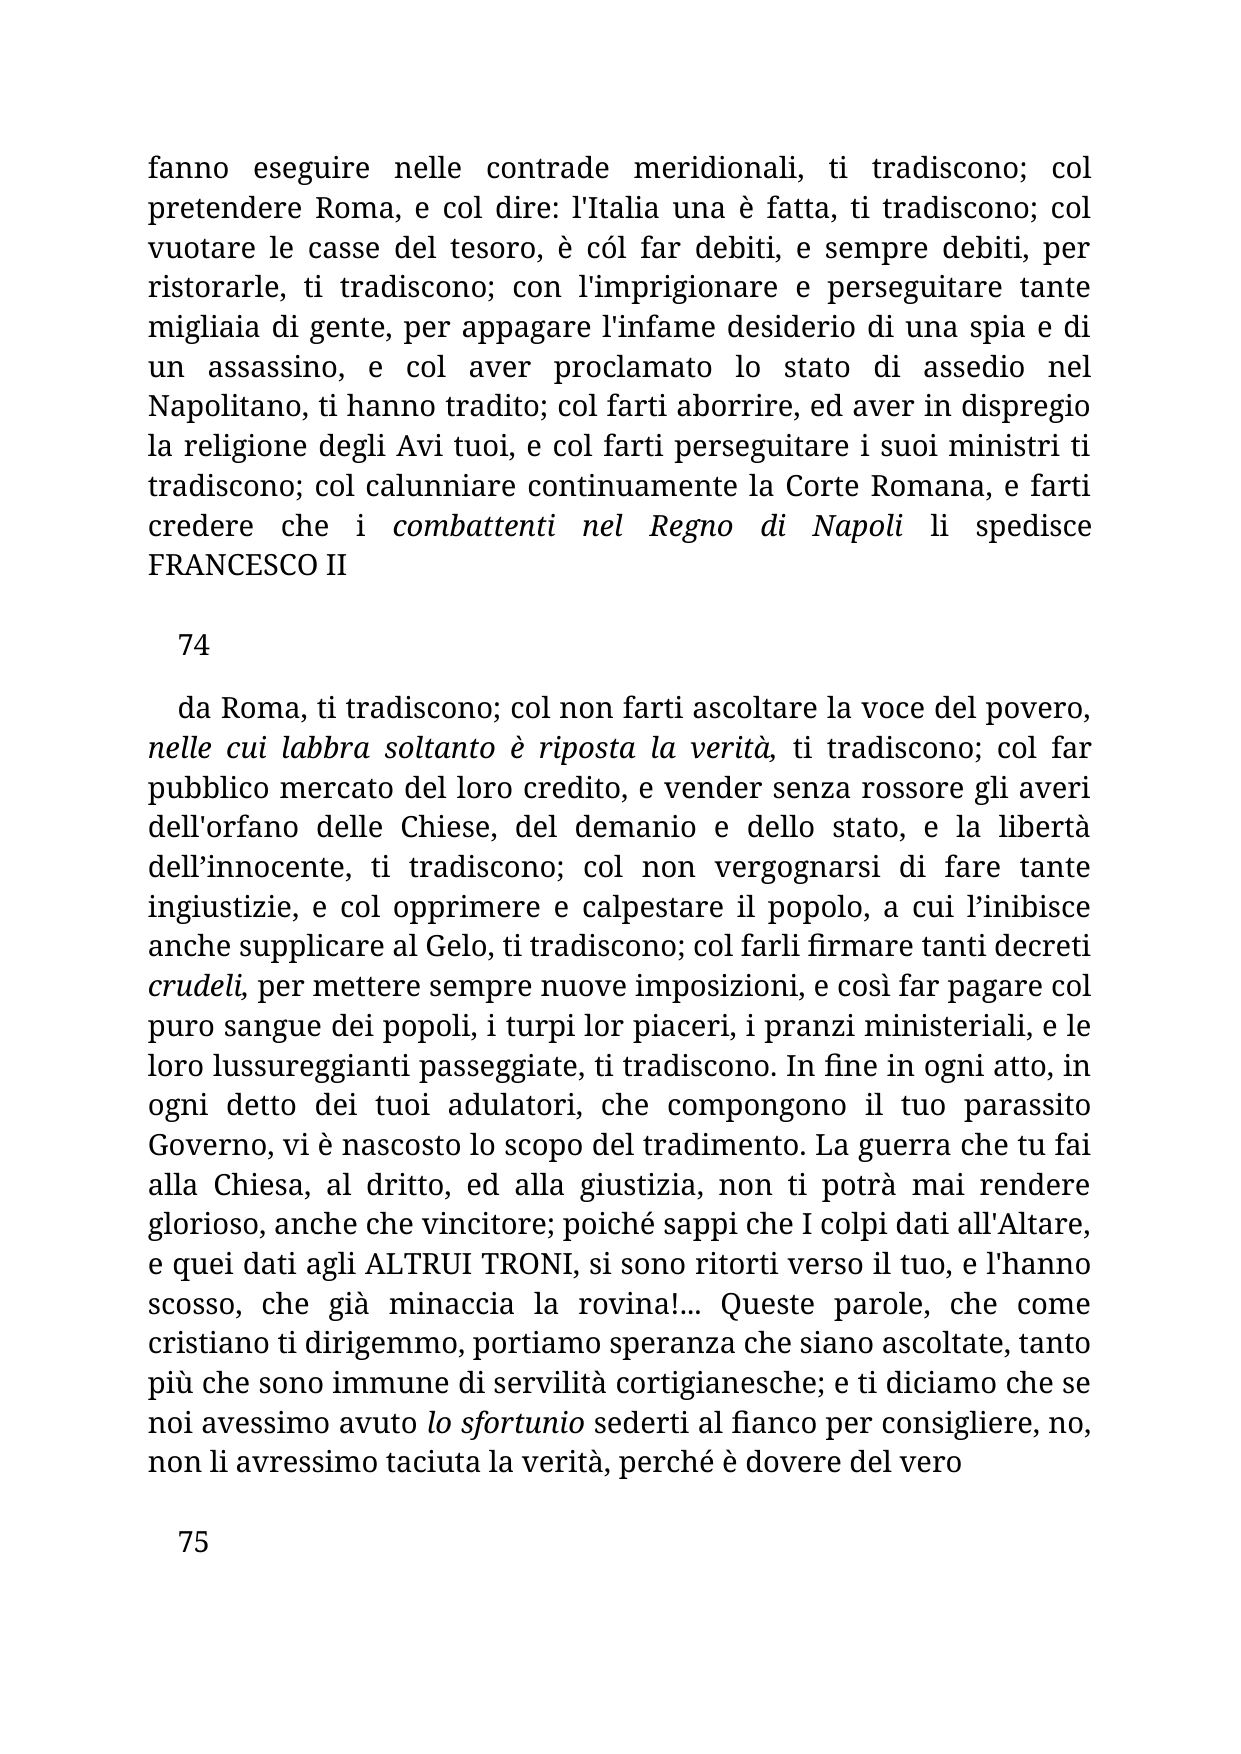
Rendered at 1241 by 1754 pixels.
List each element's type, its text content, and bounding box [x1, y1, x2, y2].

text 75 [148, 1521, 1092, 1561]
text fanno eseguire nelle contrade meridionali, ti tradiscono; col pretendere Roma, e col dire: l'Italia una è fatta, ti tradiscono; col vuotare le casse del tesoro, è cól far debiti, e sempre debiti, per ristorarle, ti tradiscono; con l'imprigionare e perseguitare tante migliaia di gente, per appagare l'infame desiderio di una spia e di un assassino, e col aver proclamato lo stato di assedio nel Napolitano, ti hanno tradito; col farti aborrire, ed aver in dispregio la religione degli Avi tuoi, e col farti perseguitare i suoi ministri ti tradiscono; col calunniare continuamente la Corte Romana, e farti credere che i combattenti nel Regno di Napoli li spedisce FRANCESCO II [148, 148, 1092, 584]
text 74 [148, 624, 1092, 663]
text da Roma, ti tradiscono; col non farti ascoltare la voce del povero, nelle cui labbra soltanto è riposta la verità, ti tradiscono; col far pubblico mercato del loro credito, e vender senza rossore gli averi dell'orfano delle Chiese, del demanio e dello stato, e la libertà dell’innocente, ti tradiscono; col non vergognarsi di fare tante ingiustizie, e col opprimere e calpestare il popolo, a cui l’inibisce anche supplicare al Gelo, ti tradiscono; col farli firmare tanti decreti crudeli, per mettere sempre nuove imposizioni, e così far pagare col puro sangue dei popoli, i turpi lor piaceri, i pranzi ministeriali, e le loro lussureggianti passeggiate, ti tradiscono. In fine in ogni atto, in ogni detto dei tuoi adulatori, che compongono il tuo parassito Governo, vi è nascosto lo scopo del tradimento. La guerra che tu fai alla Chiesa, al dritto, ed alla giustizia, non ti potrà mai rendere glorioso, anche che vincitore; poiché sappi che I colpi dati all'Altare, e quei dati agli ALTRUI TRONI, si sono ritorti verso il tuo, e l'hanno scosso, che già minaccia la rovina!... Queste parole, che come cristiano ti dirigemmo, portiamo speranza che siano ascoltate, tanto più che sono immune di servilità cortigianesche; e ti diciamo che se noi avessimo avuto lo sfortunio sederti al fianco per consigliere, no, non li avressimo taciuta la verità, perché è dovere del vero [148, 688, 1092, 1481]
